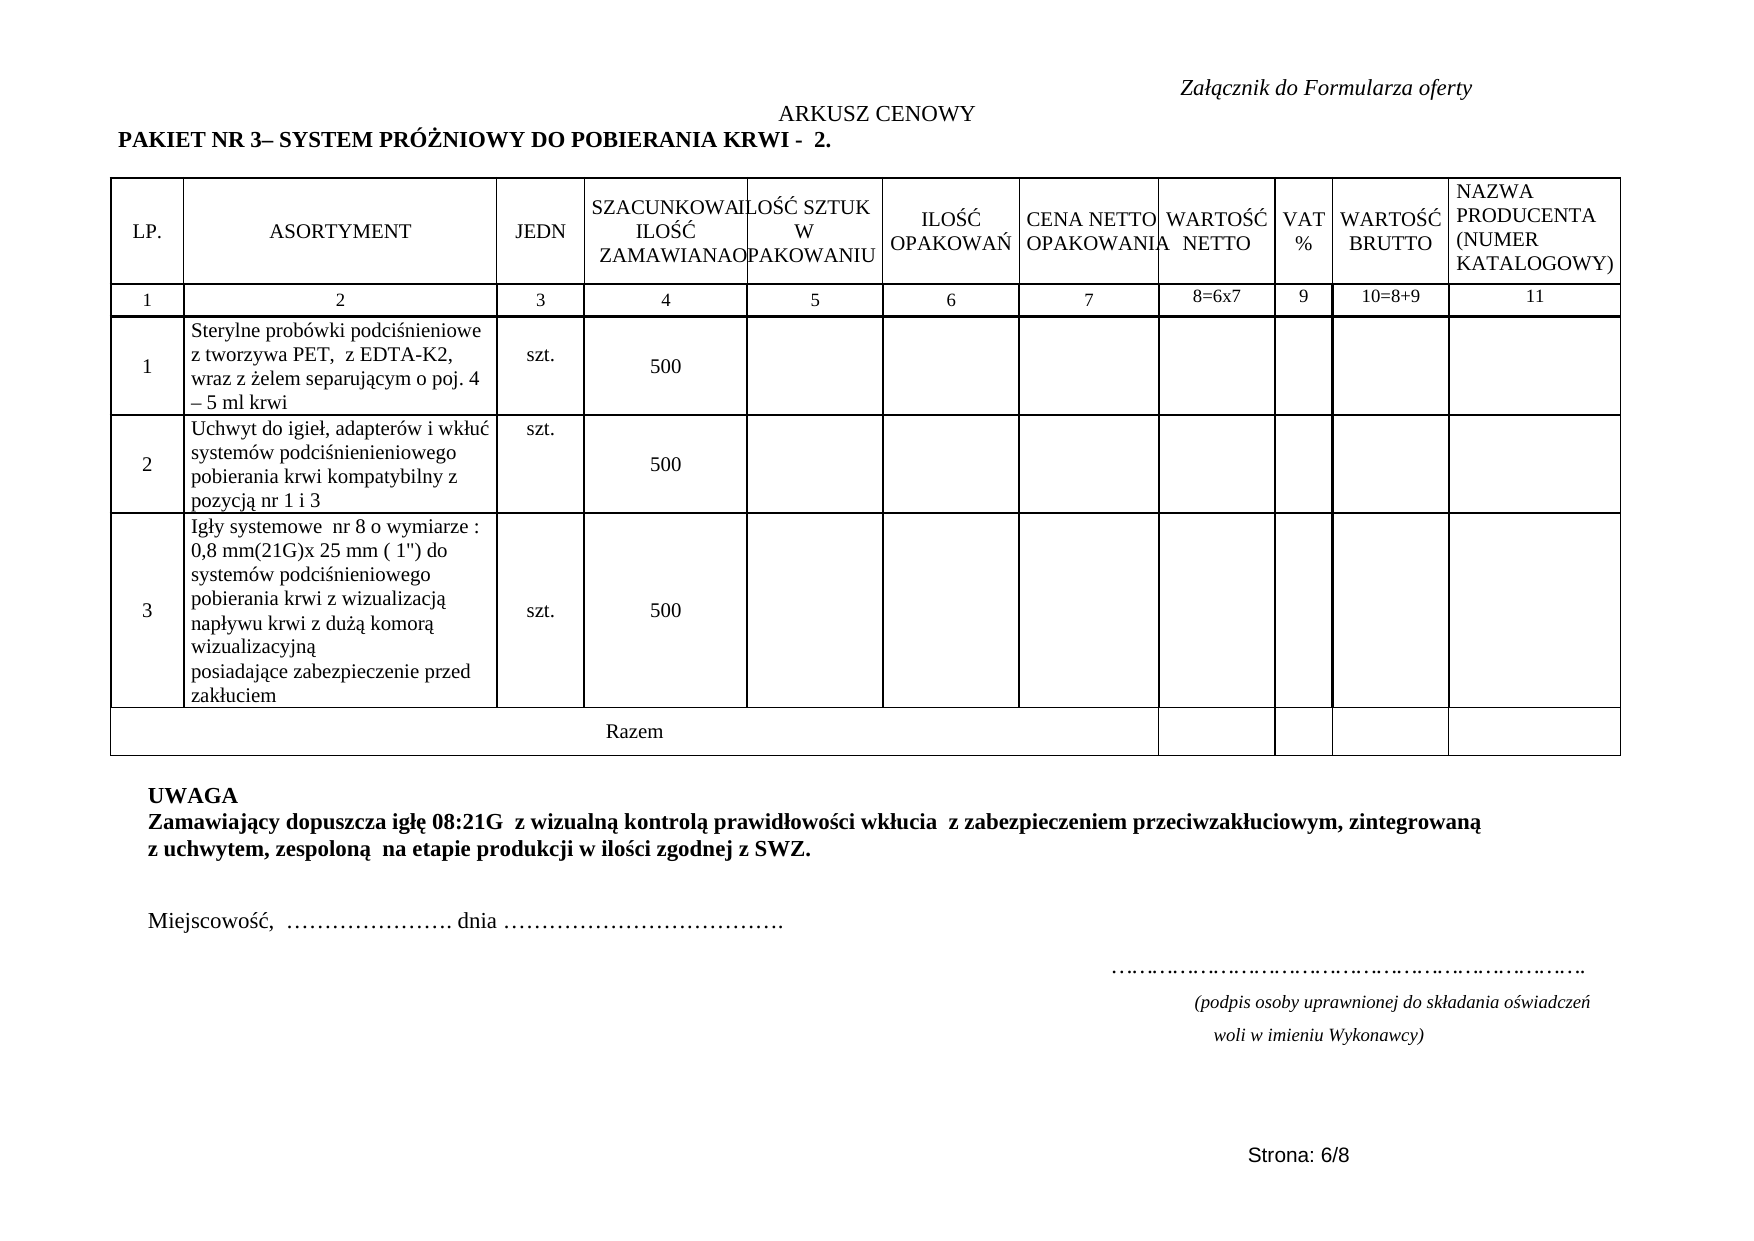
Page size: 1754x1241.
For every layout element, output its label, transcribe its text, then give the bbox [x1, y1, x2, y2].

table_cell JEDN [497, 179, 584, 283]
table_cell [1333, 708, 1448, 754]
table_cell [1334, 318, 1448, 414]
table_cell [748, 318, 882, 414]
table_cell ILOŚĆ OPAKOWAŃ [883, 179, 1019, 283]
table_cell 500 [585, 514, 746, 707]
table_cell [1159, 708, 1274, 754]
table_cell 11 [1450, 285, 1620, 315]
table_cell [1160, 318, 1274, 414]
table_cell [1334, 514, 1448, 707]
table_cell ASORTYMENT [184, 179, 496, 283]
text ARKUSZ CENOWY [148, 100, 1606, 126]
table_cell 7 [1020, 285, 1158, 315]
table_cell [1020, 318, 1158, 414]
text (podpis osoby uprawnionej do składania oświadczeń woli w imieniu Wykonawcy) [1033, 979, 1606, 1046]
table_cell szt. [498, 318, 583, 414]
table_cell 10=8+9 [1334, 285, 1448, 315]
table_cell [1020, 514, 1158, 707]
text Miejscowość, …………………. dnia ………………………………. [148, 900, 1606, 933]
table_cell 4 [585, 285, 746, 315]
table_cell 3 [498, 285, 583, 315]
table_cell [1276, 318, 1331, 414]
table_cell [748, 514, 882, 707]
table_cell CENA NETTO OPAKOWANIA [1020, 179, 1158, 283]
table_cell SZACUNKOWA ILOŚĆ ZAMAWIANA [585, 179, 747, 283]
table_cell [1450, 318, 1620, 414]
table_cell [1160, 514, 1274, 707]
table_cell NAZWA PRODUCENTA (NUMER KATALOGOWY) [1449, 179, 1620, 283]
table_cell 500 [585, 416, 746, 512]
table_cell [1160, 416, 1274, 512]
table_cell 1 [112, 318, 183, 414]
table_cell 8=6x7 [1160, 285, 1274, 315]
table_cell [884, 318, 1018, 414]
table_cell [884, 514, 1018, 707]
table_cell szt. [498, 514, 583, 707]
table_cell 2 [185, 285, 496, 315]
table_cell LP. [112, 179, 183, 283]
table_cell Uchwyt do igieł, adapterów i wkłuć systemów podciśnienieniowego pobierania krwi kompatybilny z pozycją nr 1 i 3 [185, 416, 496, 512]
table_cell [1020, 416, 1158, 512]
table_cell szt. [498, 416, 583, 512]
table_header PAKIET NR 3– SYSTEM PRÓŻNIOWY DO POBIERANIA KRWI - 2. [111, 126, 1621, 177]
text UWAGA [148, 782, 1606, 808]
table_cell [1334, 416, 1448, 512]
table_cell [748, 416, 882, 512]
table_cell 5 [748, 285, 882, 315]
text ……………………………………………………………. [148, 946, 1606, 979]
table_cell WARTOŚĆ BRUTTO [1333, 179, 1448, 283]
table_cell [1276, 708, 1332, 754]
table_cell 9 [1276, 285, 1331, 315]
table_cell 6 [884, 285, 1018, 315]
table_cell 500 [585, 318, 746, 414]
table_cell [1450, 514, 1620, 707]
table_cell 2 [112, 416, 183, 512]
table_cell WARTOŚĆ NETTO [1159, 179, 1274, 283]
table_cell VAT % [1276, 179, 1332, 283]
table_cell Igły systemowe nr 8 o wymiarze : 0,8 mm(21G)x 25 mm ( 1") do systemów podciśnieniowego pobierania krwi z wizualizacją napływu krwi z dużą komorą wizualizacyjną posiadające zabezpieczenie przed zakłuciem [185, 514, 496, 707]
table_cell 3 [112, 514, 183, 707]
table_cell [1276, 514, 1331, 707]
table_cell [1449, 708, 1620, 754]
table_cell 1 [112, 285, 183, 315]
table_cell [1450, 416, 1620, 512]
table_cell Sterylne probówki podciśnieniowe z tworzywa PET, z EDTA-K2, wraz z żelem separującym o poj. 4 – 5 ml krwi [185, 318, 496, 414]
text Zamawiający dopuszcza igłę 08:21G z wizualną kontrolą prawidłowości wkłucia z zabezpieczeniem przeciwzakłuciowym, zintegrowaną z uchwytem, zespoloną na etapie produkcji w ilości zgodnej z SWZ. [148, 808, 1606, 861]
table_cell ILOŚĆ SZTUK W OPAKOWANIU [748, 179, 882, 283]
table_cell [1276, 416, 1331, 512]
table_cell Razem [111, 708, 1158, 754]
table_cell [884, 416, 1018, 512]
text Załącznik do Formularza oferty [1106, 74, 1606, 100]
